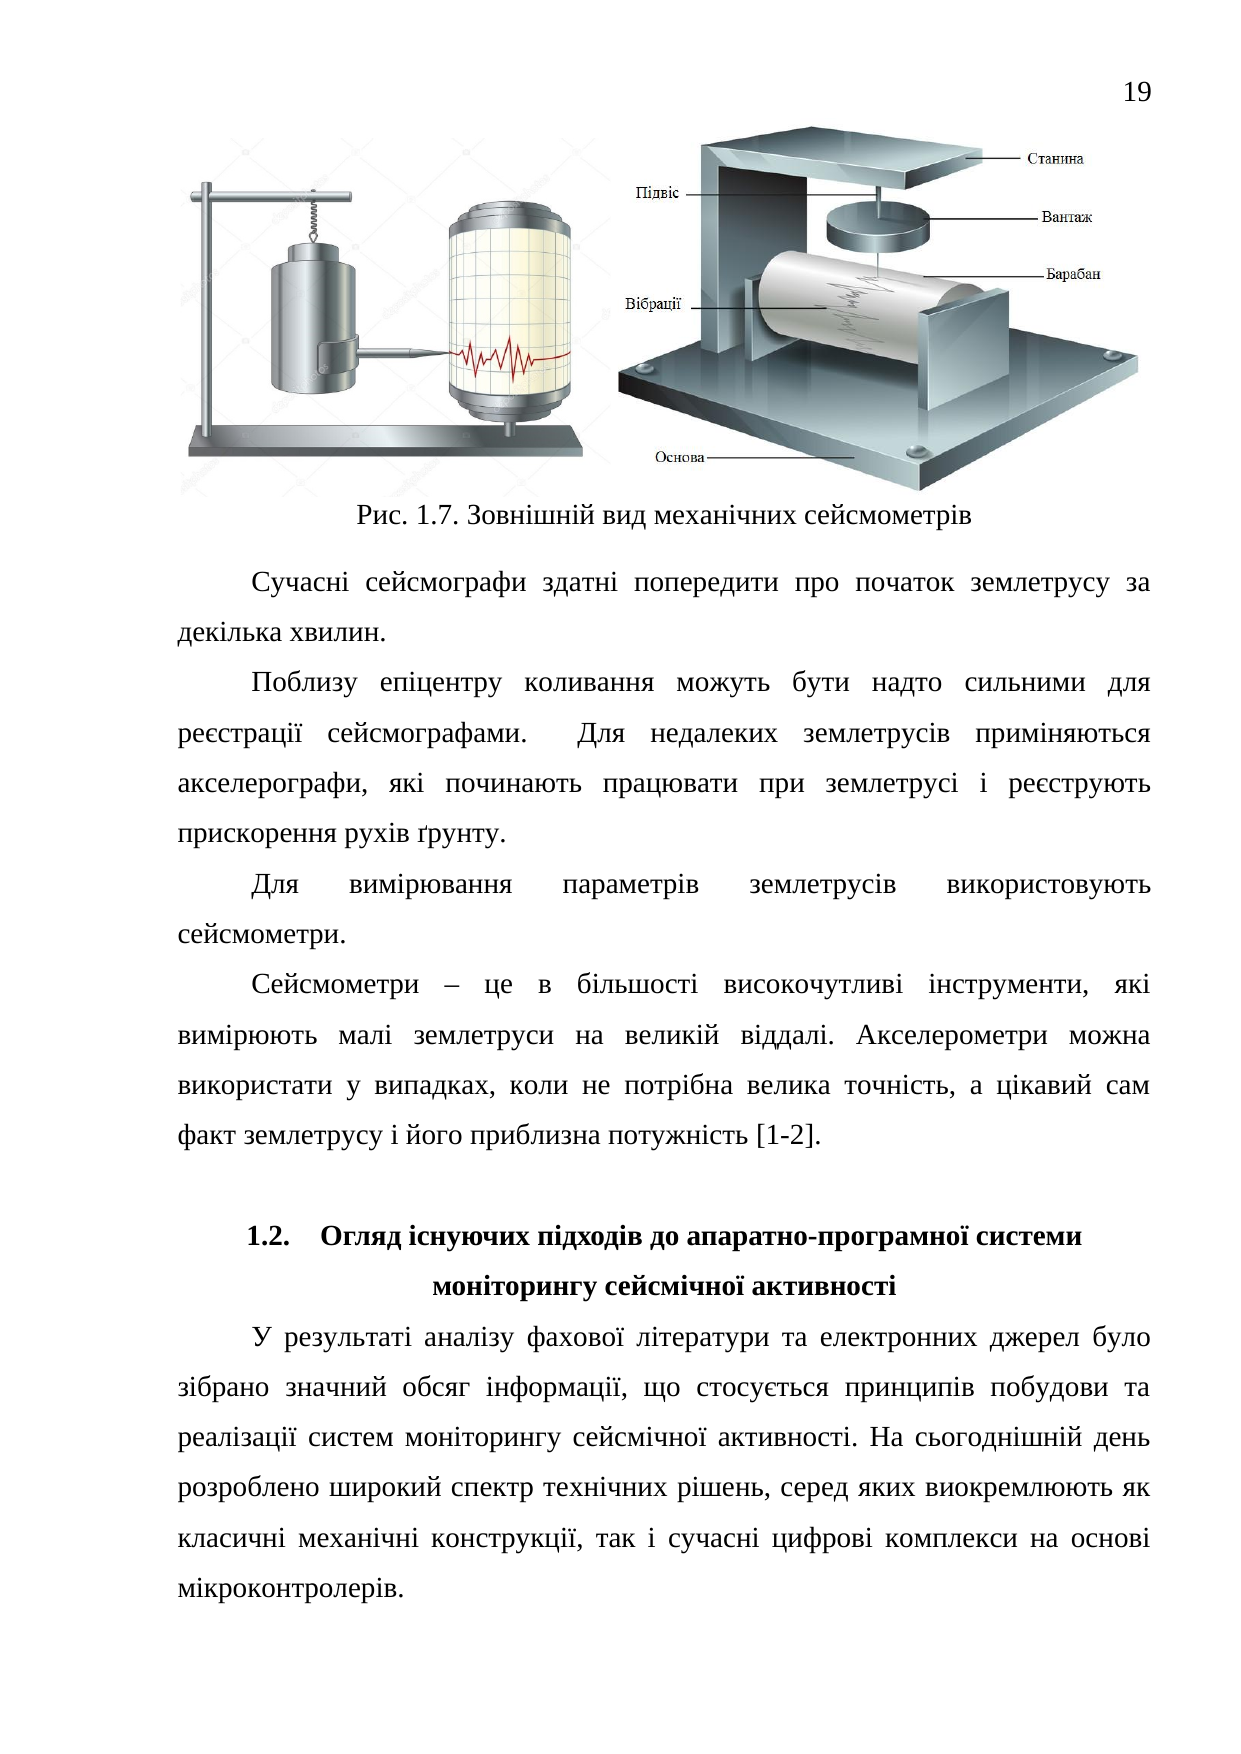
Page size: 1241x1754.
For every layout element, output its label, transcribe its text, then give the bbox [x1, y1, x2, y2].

text Сейсмометри – це в більшості високочутливі інструменти, які вимірюють малі землетруси на великій віддалі. Акселерометри можна використати у випадках, коли не потрібна велика точність, а цікавий сам факт землетрусу і його приблизна потужність [1-2]. [177, 966, 1152, 1151]
text У результаті аналізу фахової літератури та електронних джерел було зібрано значний обсяг інформації, що стосується принципів побудови та реалізації систем моніторингу сейсмічної активності. На сьогоднішній день розроблено широкий спектр технічних рішень, серед яких виокремлюють як класичні механічні конструкції, так і сучасні цифрові комплекси на основі мікроконтролерів. [177, 1319, 1152, 1604]
text Сучасні сейсмографи здатні попередити про початок землетрусу за декілька хвилин. [177, 564, 1152, 648]
picture [180, 118, 1149, 497]
subtitle 1.2. Огляд існуючих підходів до апаратно-програмної системи моніторингу сейсмічної активності [177, 1218, 1152, 1302]
text Поблизу епіцентру коливання можуть бути надто сильними для реєстрації сейсмографами. Для недалеких землетрусів приміняються акселерографи, які починають працювати при землетрусі і реєструють прискорення рухів ґрунту. [177, 664, 1152, 849]
text Для вимірювання параметрів землетрусів використовують сейсмометри. [177, 866, 1152, 950]
text Рис. 1.7. Зовнішній вид механічних сейсмометрів [177, 497, 1152, 530]
